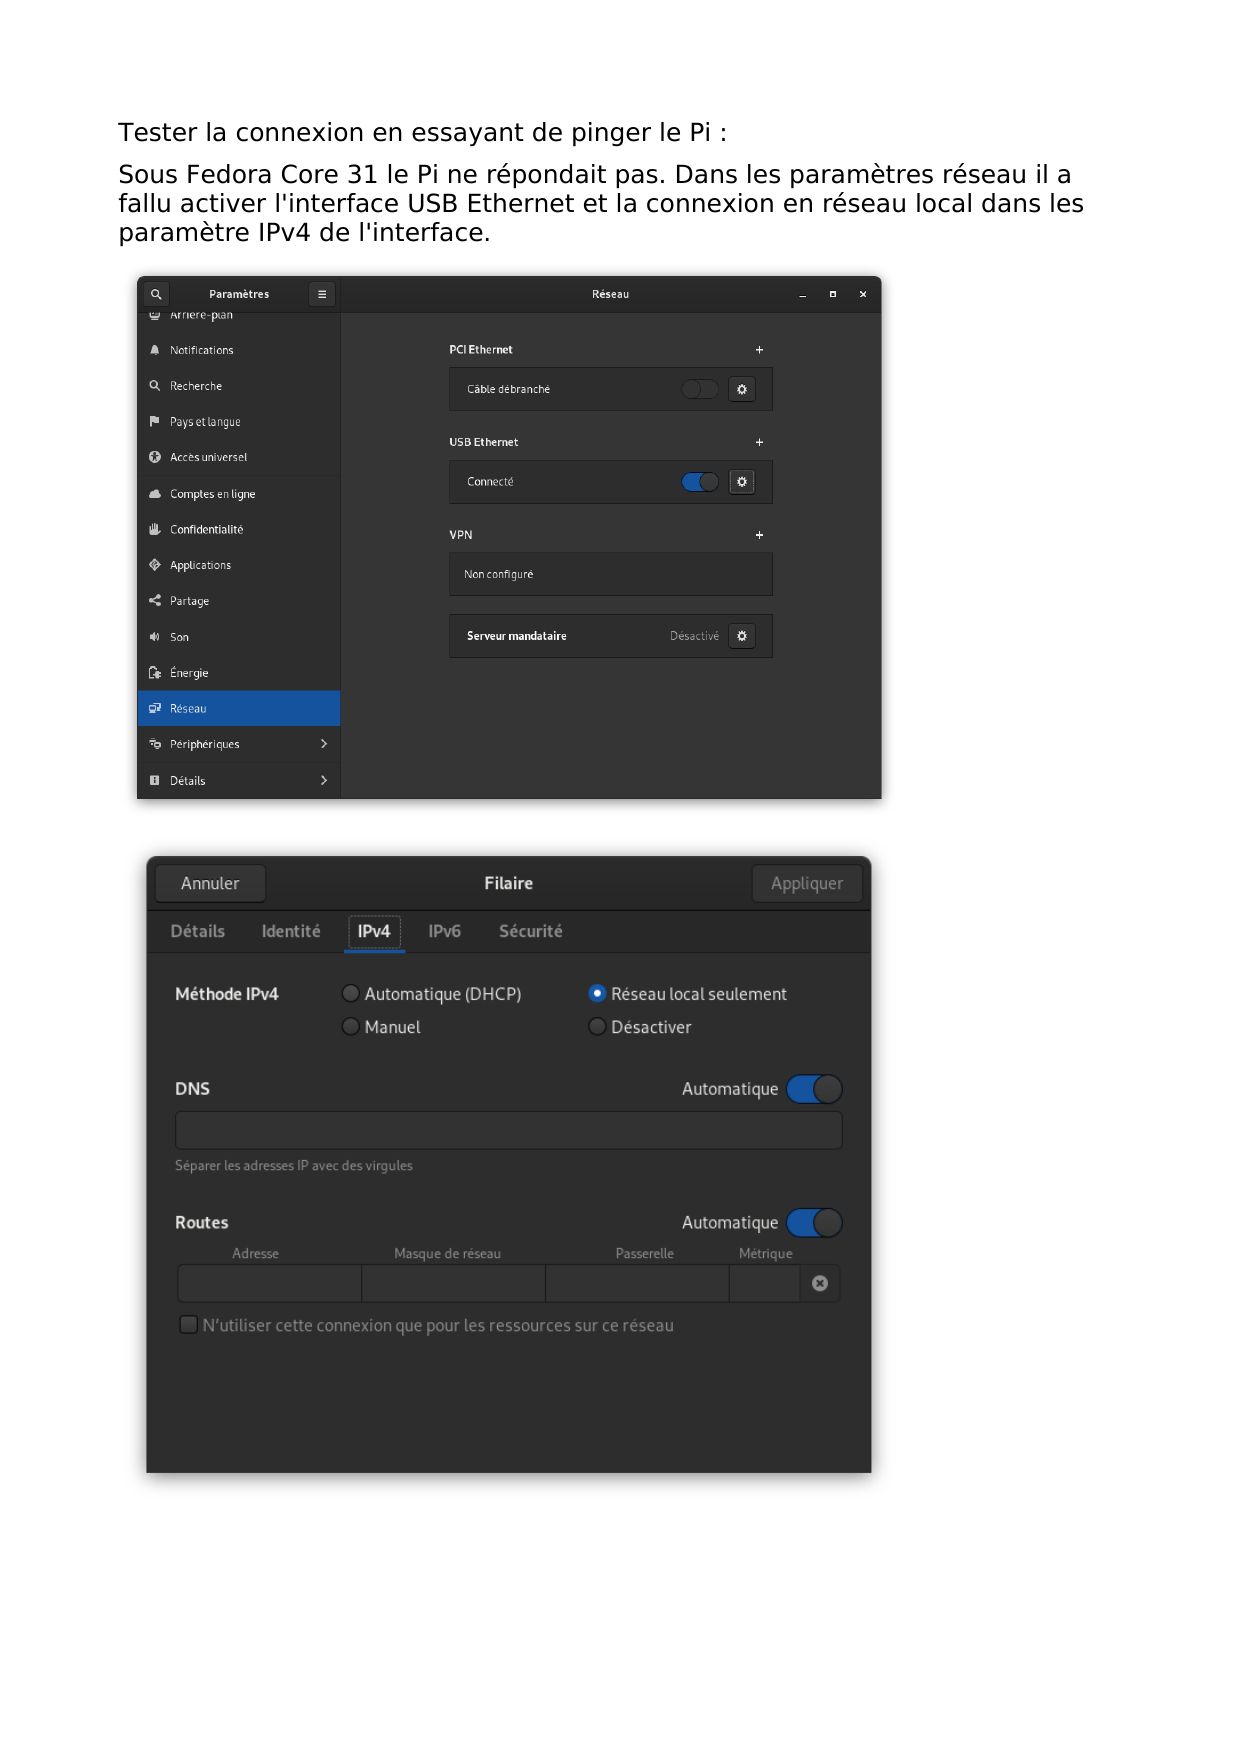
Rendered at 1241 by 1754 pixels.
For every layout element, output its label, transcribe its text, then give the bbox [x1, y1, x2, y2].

text Tester la connexion en essayant de pinger le Pi : [118, 118, 1122, 147]
picture [118, 831, 900, 1505]
text Sous Fedora Core 31 le Pi ne répondait pas. Dans les paramètres réseau il a fallu activer l'interface USB Ethernet et la connexion en réseau local dans les paramètre IPv4 de l'interface. [118, 160, 1122, 247]
picture [118, 259, 900, 820]
